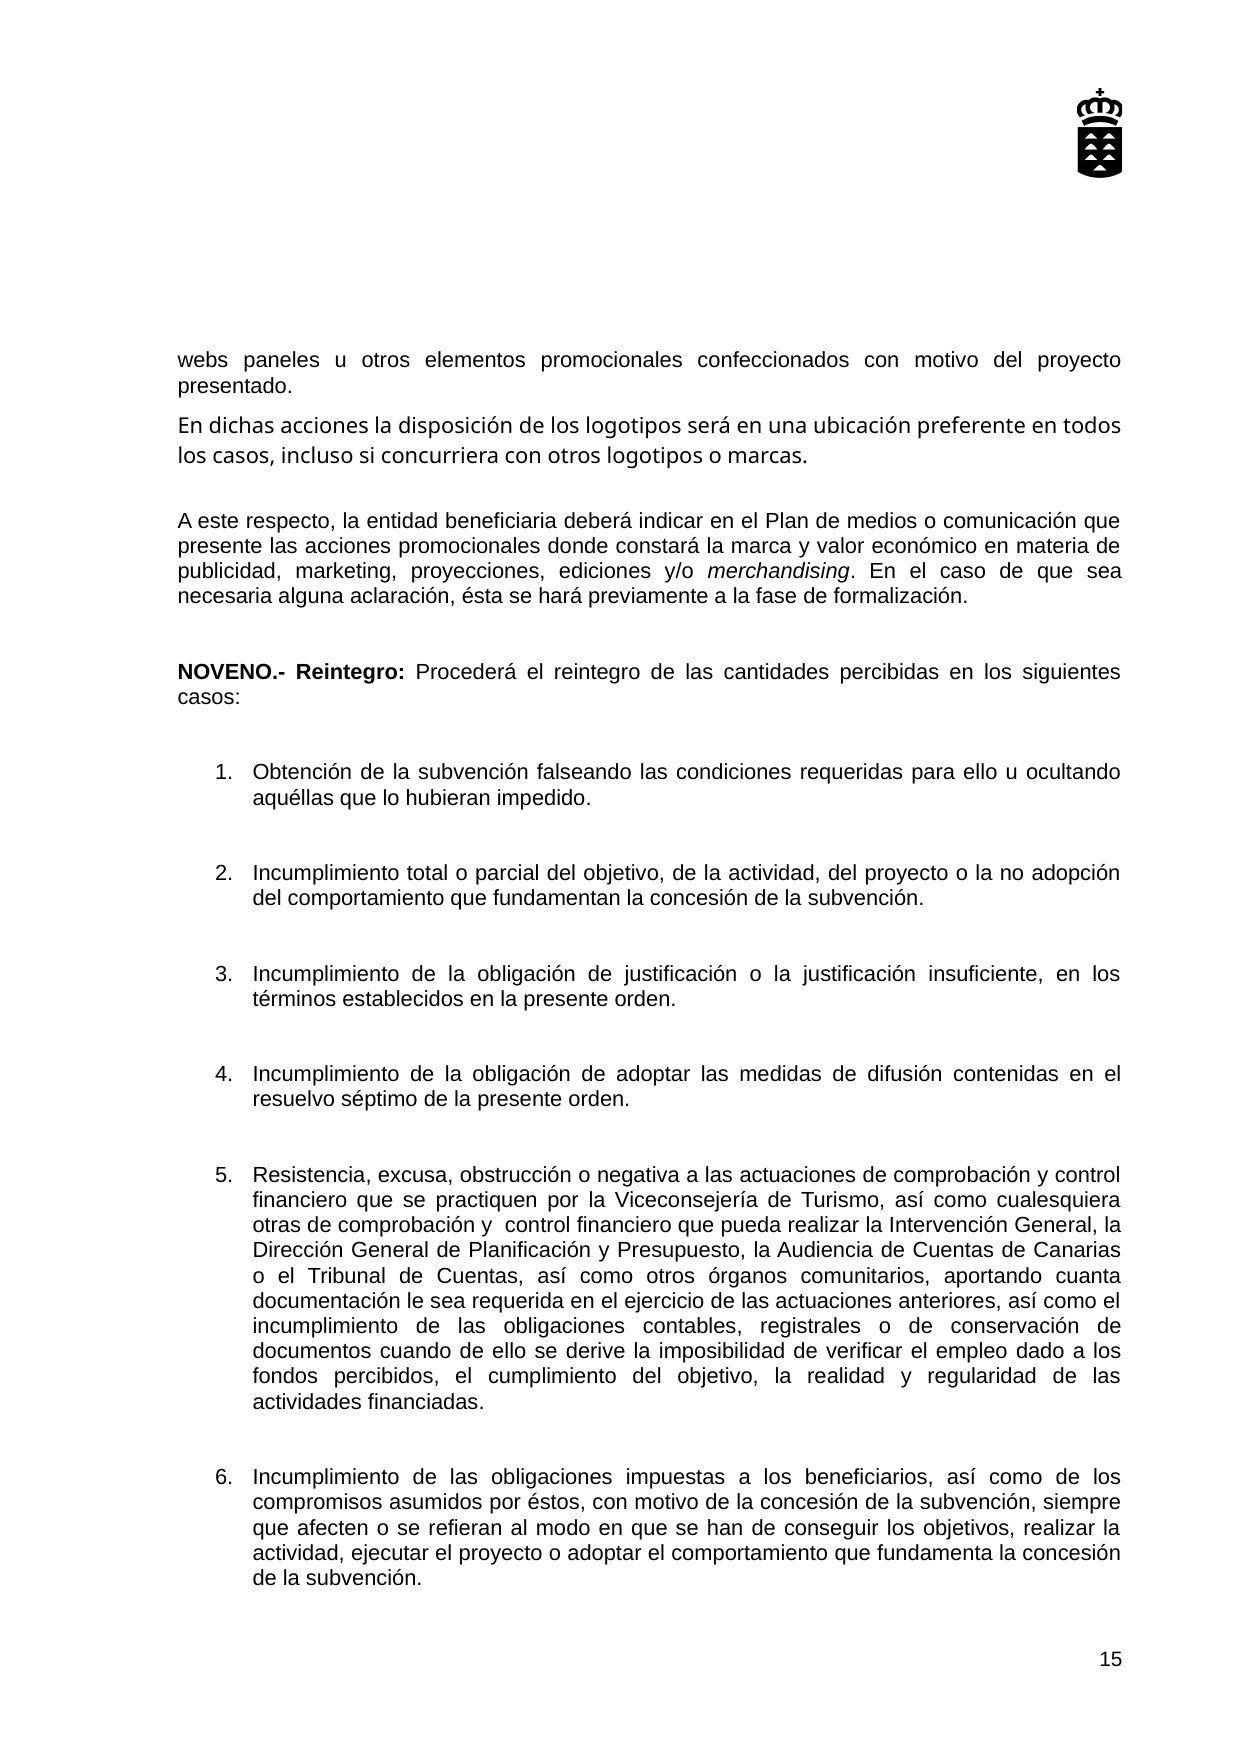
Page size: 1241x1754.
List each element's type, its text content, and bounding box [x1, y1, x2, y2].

list Resistencia, excusa, obstrucción o negativa a las actuaciones de comprobación y control financiero que se practiquen por la Viceconsejería de Turismo, así como cualesquiera otras de comprobación y control financiero que pueda realizar la Intervención General, la Dirección General de Planificación y Presupuesto, la Audiencia de Cuentas de Canarias o el Tribunal de Cuentas, así como otros órganos comunitarios, aportando cuanta documentación le sea requerida en el ejercicio de las actuaciones anteriores, así como el incumplimiento de las obligaciones contables, registrales o de conservación de documentos cuando de ello se derive la imposibilidad de verificar el empleo dado a los fondos percibidos, el cumplimiento del objetivo, la realidad y regularidad de las actividades financiadas. [215, 1162, 1122, 1414]
list Incumplimiento de la obligación de adoptar las medidas de difusión contenidas en el resuelvo séptimo de la presente orden. [215, 1061, 1122, 1112]
list Obtención de la subvención falseando las condiciones requeridas para ello u ocultando aquéllas que lo hubieran impedido. [215, 759, 1122, 810]
text NOVENO.- Reintegro: Procederá el reintegro de las cantidades percibidas en los siguientes casos: [177, 659, 1122, 709]
text webs paneles u otros elementos promocionales confeccionados con motivo del proyecto presentado. [177, 347, 1122, 398]
list Incumplimiento total o parcial del objetivo, de la actividad, del proyecto o la no adopción del comportamiento que fundamentan la concesión de la subvención. [215, 860, 1122, 910]
list Incumplimiento de las obligaciones impuestas a los beneficiarios, así como de los compromisos asumidos por éstos, con motivo de la concesión de la subvención, siempre que afecten o se refieran al modo en que se han de conseguir los objetivos, realizar la actividad, ejecutar el proyecto o adoptar el comportamiento que fundamenta la concesión de la subvención. [215, 1464, 1122, 1590]
list Incumplimiento de la obligación de justificación o la justificación insuficiente, en los términos establecidos en la presente orden. [215, 961, 1122, 1011]
text A este respecto, la entidad beneficiaria deberá indicar en el Plan de medios o comunicación que presente las acciones promocionales donde constará la marca y valor económico en materia de publicidad, marketing, proyecciones, ediciones y/o merchandising. En el caso de que sea necesaria alguna aclaración, ésta se hará previamente a la fase de formalización. [177, 508, 1122, 608]
text En dichas acciones la disposición de los logotipos será en una ubicación preferente en todos los casos, incluso si concurriera con otros logotipos o marcas. [177, 410, 1122, 470]
